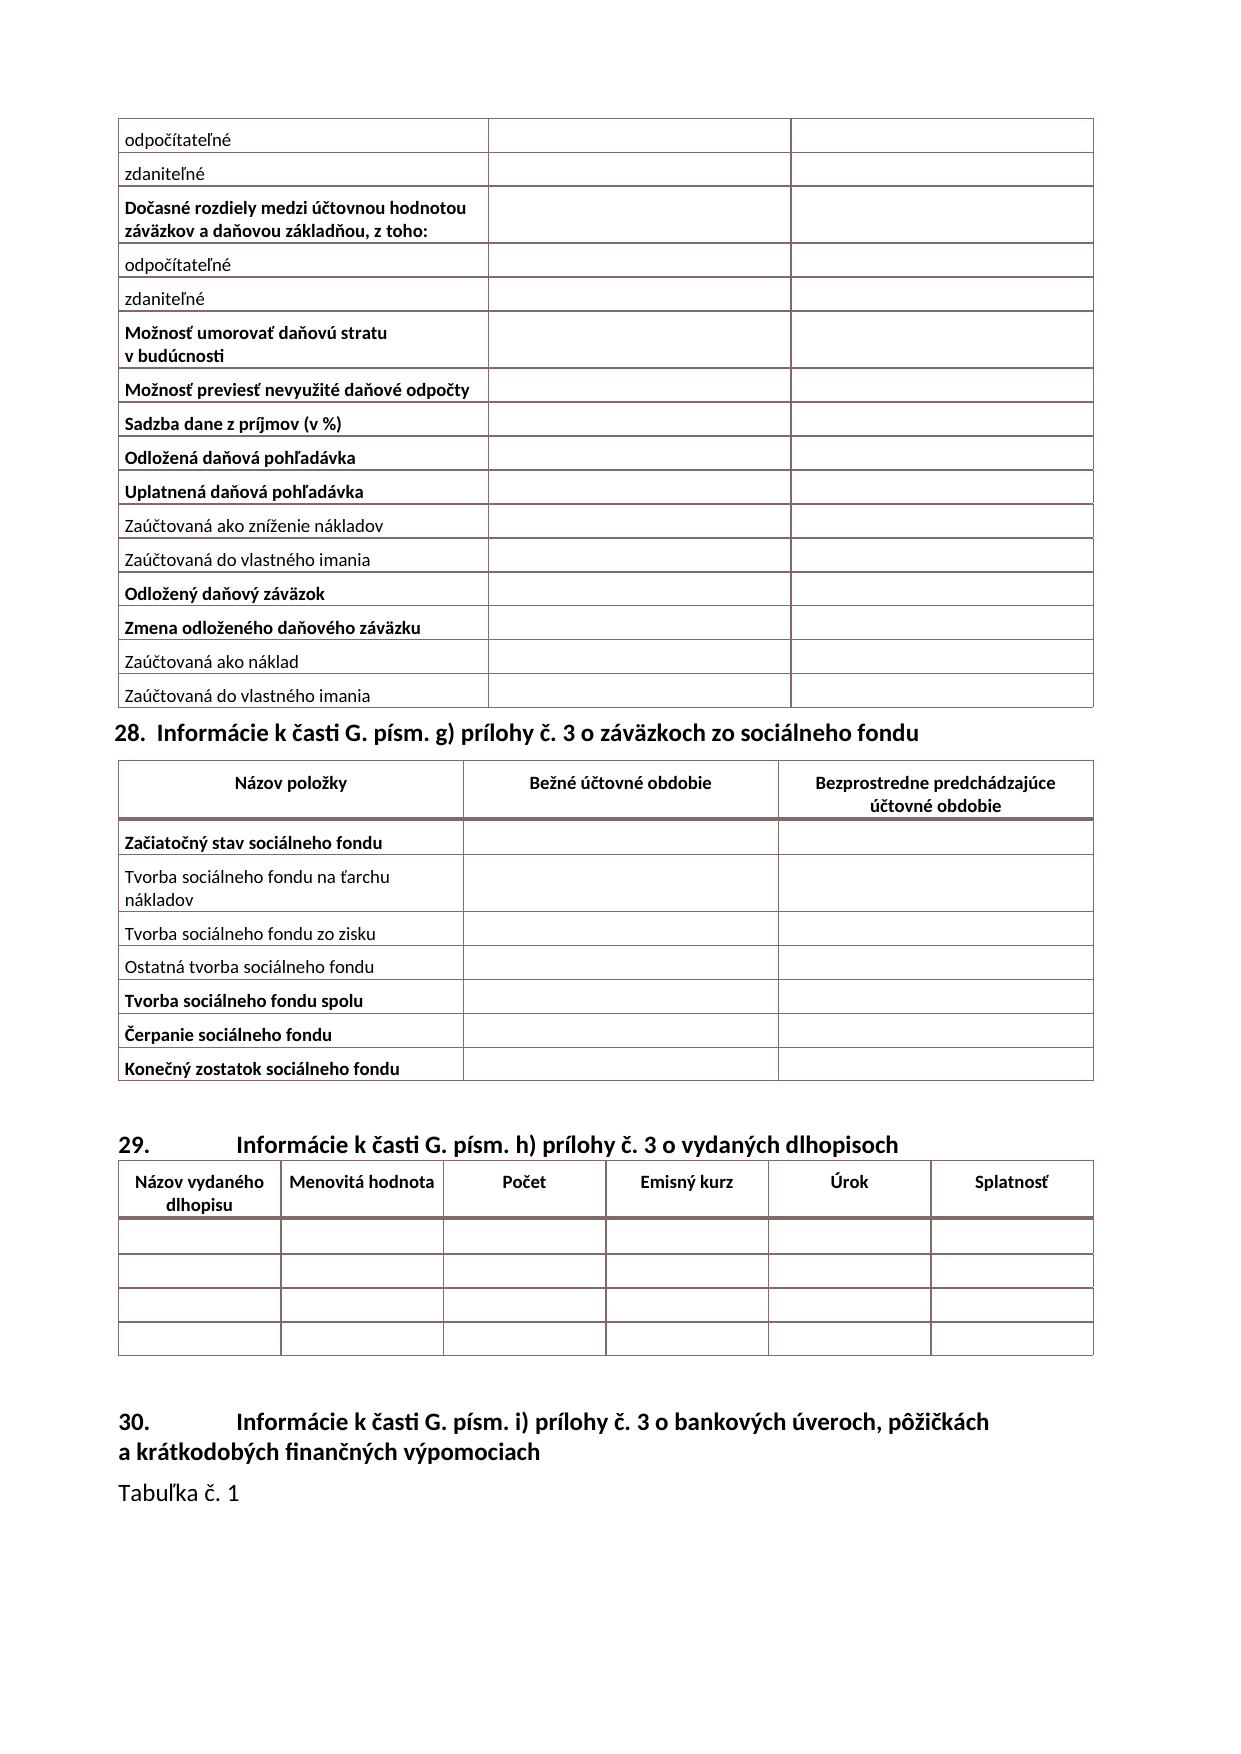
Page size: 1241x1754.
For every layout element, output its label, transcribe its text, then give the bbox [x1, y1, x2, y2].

table_cell Konečný zostatok sociálneho fondu [119, 1048, 463, 1080]
table_cell [607, 1289, 768, 1321]
table_cell [464, 855, 778, 911]
table_cell [779, 1048, 1093, 1080]
table_cell [792, 369, 1093, 401]
table_cell Zaúčtovaná ako náklad [119, 640, 488, 673]
table_cell [444, 1220, 605, 1253]
table_header Emisný kurz [607, 1161, 768, 1216]
table_cell [792, 437, 1093, 469]
table_cell [489, 312, 790, 367]
table_cell Tvorba sociálneho fondu zo zisku [119, 912, 463, 945]
table_cell odpočítateľné [119, 119, 488, 152]
table_cell [792, 573, 1093, 605]
table_cell [282, 1255, 443, 1287]
table_cell [779, 980, 1093, 1013]
table_cell [489, 539, 790, 571]
table_cell [779, 1014, 1093, 1047]
table_cell [792, 153, 1093, 185]
table_cell [792, 278, 1093, 310]
table_cell Tvorba sociálneho fondu na ťarchu nákladov [119, 855, 463, 911]
table_cell odpočítateľné [119, 244, 488, 276]
table_cell [769, 1255, 930, 1287]
table_cell [489, 505, 790, 537]
table_cell [779, 912, 1093, 945]
table_cell [932, 1220, 1093, 1253]
table_cell [489, 640, 790, 673]
table_header Bežné účtovné obdobie [464, 761, 778, 817]
table_header Počet [444, 1161, 605, 1216]
table_cell [489, 278, 790, 310]
table_cell [489, 403, 790, 435]
text 30. Informácie k časti G. písm. i) prílohy č. 3 o bankových úveroch, pôžičkách a krátkodobých finančných výpomociach [118, 1406, 1122, 1467]
table_cell [464, 912, 778, 945]
table_header Bezprostredne predchádzajúce účtovné obdobie [779, 761, 1093, 817]
table_header Úrok [769, 1161, 930, 1216]
table_cell [792, 119, 1093, 152]
table_cell Ostatná tvorba sociálneho fondu [119, 946, 463, 979]
table_cell Odložený daňový záväzok [119, 573, 488, 605]
table_cell [489, 244, 790, 276]
table_cell [119, 1255, 280, 1287]
table_cell [119, 1289, 280, 1321]
table_cell [607, 1220, 768, 1253]
table_cell [932, 1289, 1093, 1321]
table_cell Uplatnená daňová pohľadávka [119, 471, 488, 503]
table_cell [779, 946, 1093, 979]
table_cell [779, 855, 1093, 911]
table_cell [489, 471, 790, 503]
table_cell [489, 573, 790, 605]
table_cell [792, 403, 1093, 435]
table_cell [769, 1220, 930, 1253]
table_cell Začiatočný stav sociálneho fondu [119, 821, 463, 854]
table_header Menovitá hodnota [282, 1161, 443, 1216]
table_cell Sadzba dane z príjmov (v %) [119, 403, 488, 435]
table_cell [464, 1014, 778, 1047]
table_cell [792, 606, 1093, 639]
table_cell [607, 1323, 768, 1355]
table_cell [489, 369, 790, 401]
table_cell [607, 1255, 768, 1287]
table_cell [792, 312, 1093, 367]
table_cell [444, 1323, 605, 1355]
table_cell [489, 674, 790, 707]
table_cell [489, 187, 790, 242]
table_cell [444, 1255, 605, 1287]
table_cell Odložená daňová pohľadávka [119, 437, 488, 469]
table_cell Zaúčtovaná ako zníženie nákladov [119, 505, 488, 537]
table_cell [489, 606, 790, 639]
table_cell [792, 244, 1093, 276]
table_cell [464, 1048, 778, 1080]
table_cell [779, 821, 1093, 854]
table_header Názov položky [119, 761, 463, 817]
text 28. Informácie k časti G. písm. g) prílohy č. 3 o záväzkoch zo sociálneho fondu [114, 717, 1122, 748]
table_header Splatnosť [932, 1161, 1093, 1216]
table_cell [282, 1220, 443, 1253]
table_cell Možnosť previesť nevyužité daňové odpočty [119, 369, 488, 401]
table_cell Zaúčtovaná do vlastného imania [119, 674, 488, 707]
table_cell [792, 640, 1093, 673]
table_cell [282, 1289, 443, 1321]
table_cell Tvorba sociálneho fondu spolu [119, 980, 463, 1013]
table_cell [792, 187, 1093, 242]
text 29. Informácie k časti G. písm. h) prílohy č. 3 o vydaných dlhopisoch [118, 1129, 1122, 1159]
table_cell [792, 505, 1093, 537]
table_cell Zaúčtovaná do vlastného imania [119, 539, 488, 571]
table_cell [464, 980, 778, 1013]
table_cell [464, 821, 778, 854]
table_cell Možnosť umorovať daňovú stratu v budúcnosti [119, 312, 488, 367]
table_cell [119, 1323, 280, 1355]
table_cell [119, 1220, 280, 1253]
table_cell Zmena odloženého daňového záväzku [119, 606, 488, 639]
table_cell [489, 153, 790, 185]
text Tabuľka č. 1 [118, 1477, 1122, 1507]
table_cell [932, 1255, 1093, 1287]
table_cell zdaniteľné [119, 278, 488, 310]
table_cell [769, 1323, 930, 1355]
table_cell zdaniteľné [119, 153, 488, 185]
table_cell [792, 539, 1093, 571]
table_cell [489, 437, 790, 469]
table_cell [792, 674, 1093, 707]
table_cell [464, 946, 778, 979]
table_cell [792, 471, 1093, 503]
table_cell [489, 119, 790, 152]
table_cell [932, 1323, 1093, 1355]
table_cell Čerpanie sociálneho fondu [119, 1014, 463, 1047]
table_cell [444, 1289, 605, 1321]
table_cell Dočasné rozdiely medzi účtovnou hodnotou záväzkov a daňovou základňou, z toho: [119, 187, 488, 242]
table_cell [769, 1289, 930, 1321]
table_cell [282, 1323, 443, 1355]
table_header Názov vydaného dlhopisu [119, 1161, 280, 1216]
